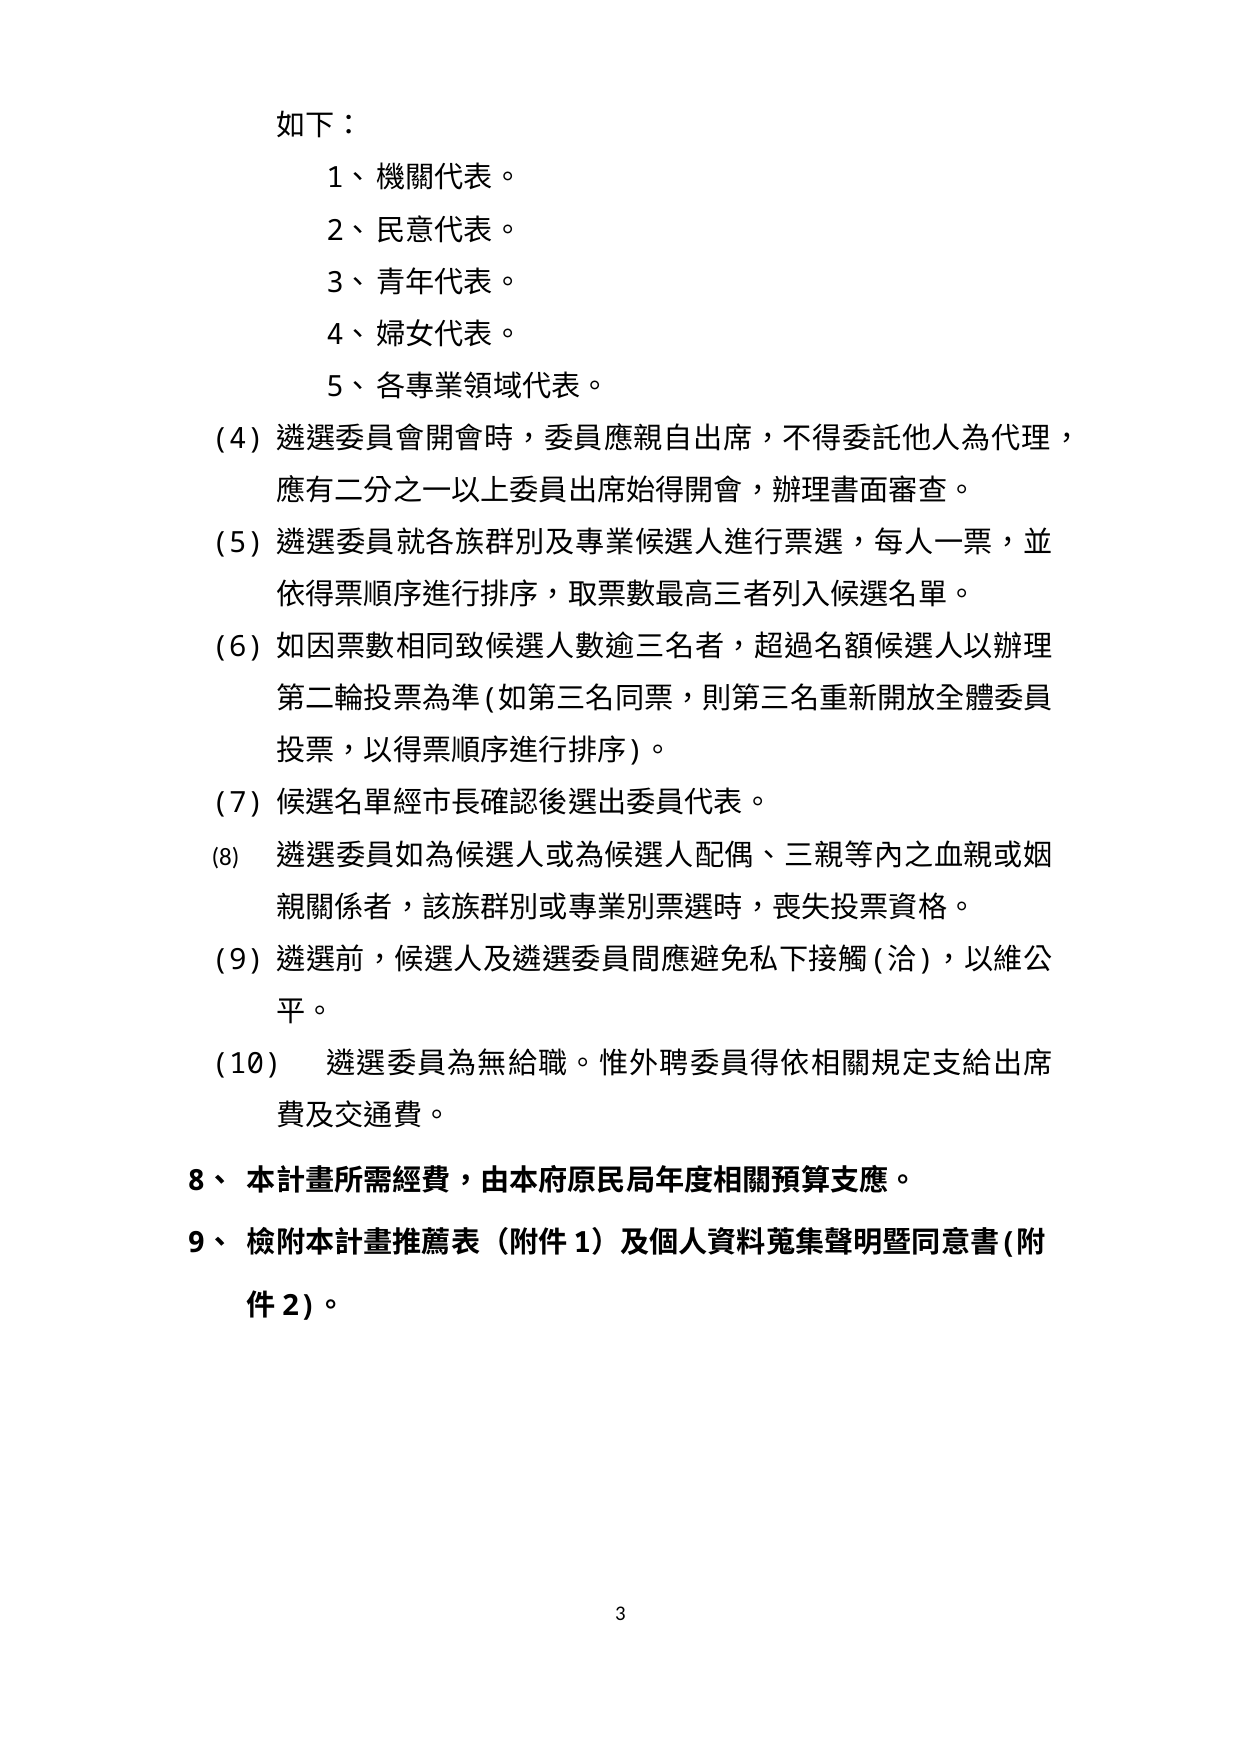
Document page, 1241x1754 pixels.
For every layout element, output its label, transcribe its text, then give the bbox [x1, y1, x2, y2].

list 遴選委員會開會時，委員應親自出席，不得委託他人為代理，應有二分之一以上委員出席始得開會，辦理書面審查。 [211, 407, 1053, 511]
list 檢附本計畫推薦表（附件1）及個人資料蒐集聲明暨同意書(附件2)。 [187, 1198, 1053, 1323]
list 遴選委員為無給職。惟外聘委員得依相關規定支給出席費及交通費。 [211, 1032, 1053, 1136]
list 本計畫所需經費，由本府原民局年度相關預算支應。 [187, 1136, 1053, 1198]
list 青年代表。 [326, 250, 1053, 302]
list 民意代表。 [326, 198, 1053, 250]
list 遴選前，候選人及遴選委員間應避免私下接觸(洽)，以維公平。 [211, 927, 1053, 1032]
list 如因票數相同致候選人數逾三名者，超過名額候選人以辦理第二輪投票為準(如第三名同票，則第三名重新開放全體委員投票，以得票順序進行排序)。 [211, 615, 1053, 771]
list 候選名單經市長確認後選出委員代表。 [211, 771, 1053, 823]
list 遴選委員如為候選人或為候選人配偶、三親等內之血親或姻親關係者，該族群別或專業別票選時，喪失投票資格。 [211, 823, 1053, 927]
list 遴選委員就各族群別及專業候選人進行票選，每人一票，並依得票順序進行排序，取票數最高三者列入候選名單。 [211, 511, 1053, 615]
list 各專業領域代表。 [326, 354, 1053, 407]
list 婦女代表。 [326, 302, 1053, 354]
list 公告截止後，由本府原民局召開遴選委員會議，針對前開推薦名單進行遴選，並置委員七人至十一人，其遴選委員組成如下： [211, 94, 1053, 146]
list 機關代表。 [326, 146, 1053, 198]
